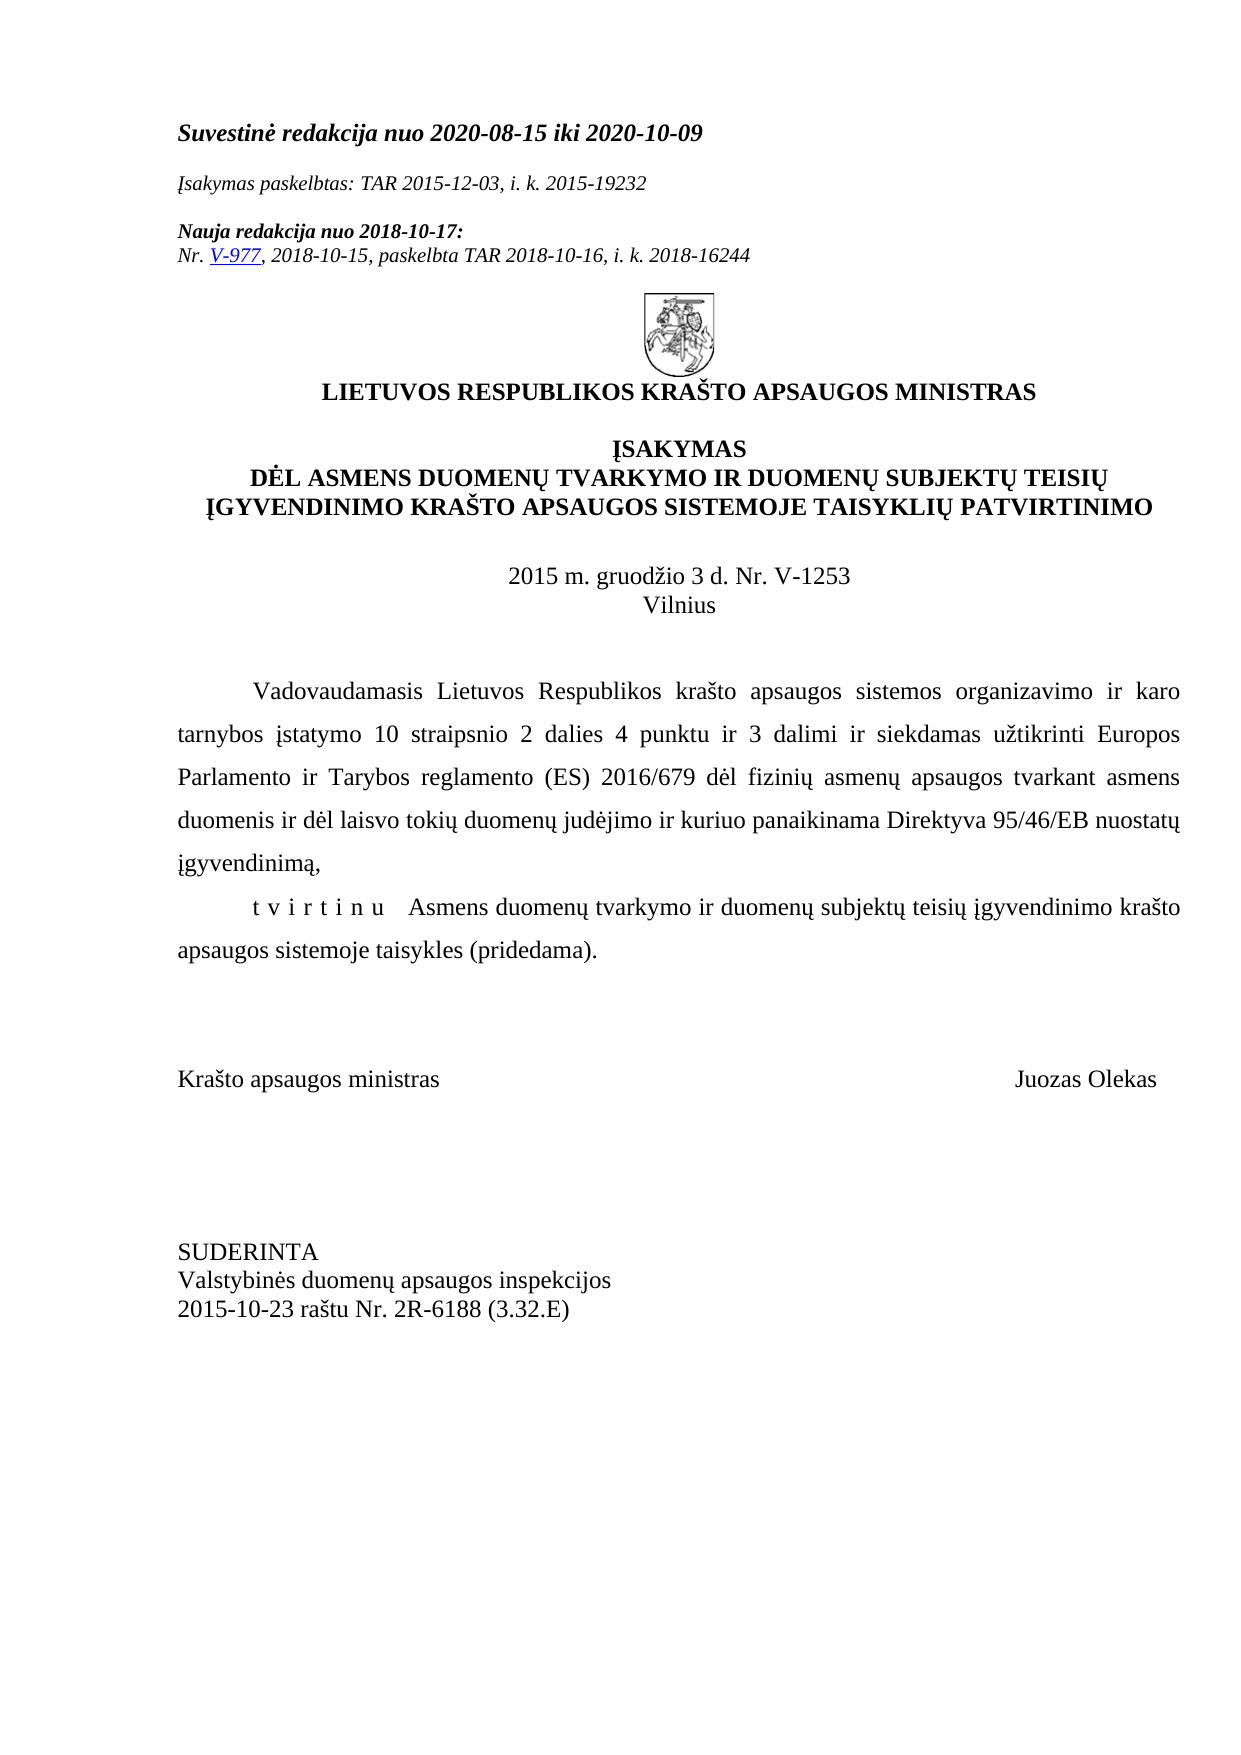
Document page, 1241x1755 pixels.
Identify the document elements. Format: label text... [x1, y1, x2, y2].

text Įsakymas paskelbtas: TAR 2015-12-03, i. k. 2015-19232 [177, 171, 1181, 195]
text SUDERINTA [177, 1237, 1181, 1265]
text 2015 m. gruodžio 3 d. Nr. V-1253 [177, 561, 1181, 590]
text Suvestinė redakcija nuo 2020-08-15 iki 2020-10-09 [177, 118, 1181, 147]
text tvirtinu Asmens duomenų tvarkymo ir duomenų subjektų teisių įgyvendinimo krašto apsaugos sistemoje taisykles (pridedama). [177, 892, 1181, 963]
text ĮSAKYMAS [177, 434, 1181, 463]
text Nauja redakcija nuo 2018-10-17: [177, 219, 1181, 243]
text Vadovaudamasis Lietuvos Respublikos krašto apsaugos sistemos organizavimo ir karo tarnybos įstatymo 10 straipsnio 2 dalies 4 punktu ir 3 dalimi ir siekdamas užtikrinti Europos Parlamento ir Tarybos reglamento (ES) 2016/679 dėl fizinių asmenų apsaugos tvarkant asmens duomenis ir dėl laisvo tokių duomenų judėjimo ir kuriuo panaikinama Direktyva 95/46/EB nuostatų įgyvendinimą, [177, 676, 1181, 877]
subtitle Krašto apsaugos ministras Juozas Olekas [177, 1064, 1181, 1093]
text DĖL ASMENS DUOMENŲ TVARKYMO IR DUOMENŲ SUBJEKTŲ TEISIŲ ĮGYVENDINIMO KRAŠTO APSAUGOS SISTEMOJE TAISYKLIŲ PATVIRTINIMO [177, 463, 1181, 520]
text Valstybinės duomenų apsaugos inspekcijos [177, 1265, 1181, 1294]
text LIETUVOS RESPUBLIKOS KRAŠTO APSAUGOS MINISTRAS [177, 377, 1181, 405]
text Nr. V-977, 2018-10-15, paskelbta TAR 2018-10-16, i. k. 2018-16244 [177, 243, 1181, 267]
text 2015-10-23 raštu Nr. 2R-6188 (3.32.E) [177, 1294, 1181, 1323]
text Vilnius [177, 590, 1181, 618]
